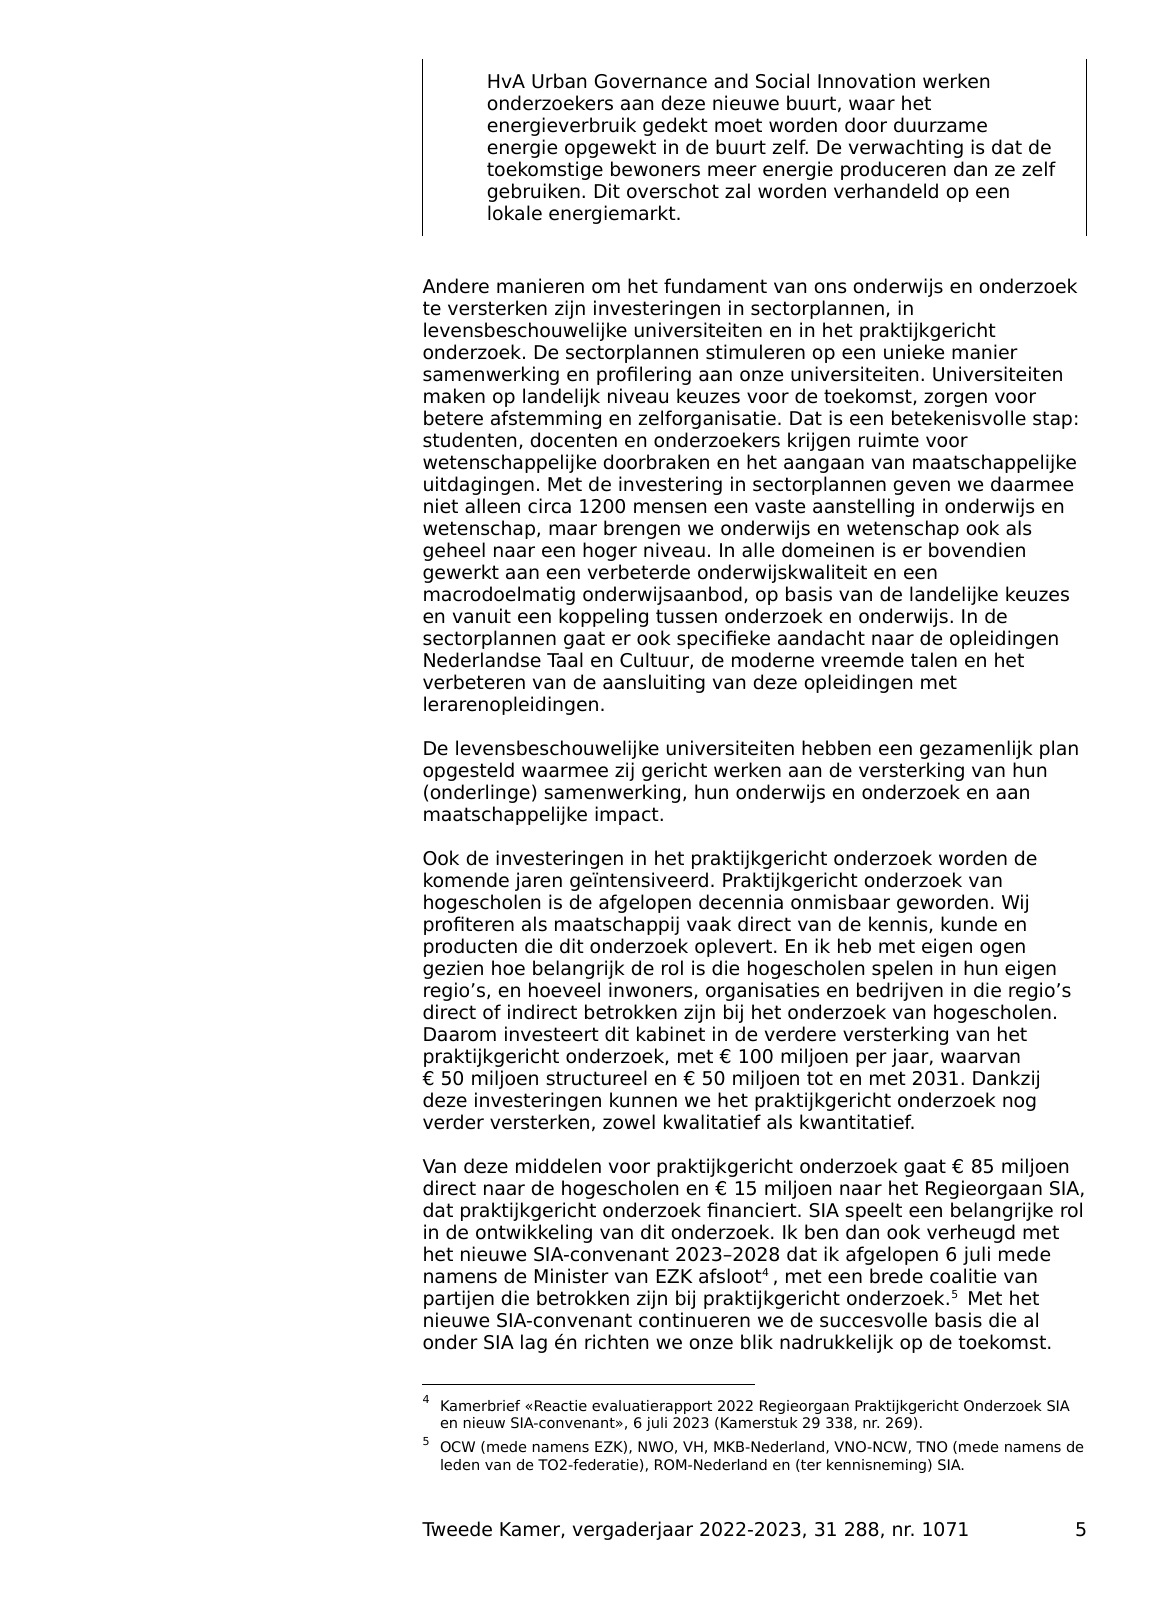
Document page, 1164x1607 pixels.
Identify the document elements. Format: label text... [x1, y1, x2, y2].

text Van deze middelen voor praktijkgericht onderzoek gaat € 85 miljoen direct naar de hogescholen en € 15 miljoen naar het Regieorgaan SIA, dat praktijkgericht onderzoek financiert. SIA speelt een belangrijke rol in de ontwikkeling van dit onderzoek. Ik ben dan ook verheugd met het nieuwe SIA-convenant 2023–2028 dat ik afgelopen 6 juli mede namens de Minister van EZK afsloot, met een brede coalitie van partijen die betrokken zijn bij praktijkgericht onderzoek. Met het nieuwe SIA-convenant continueren we de succesvolle basis die al onder SIA lag én richten we onze blik nadrukkelijk op de toekomst. [422, 1156, 1087, 1354]
text Kamerbrief «Reactie evaluatierapport 2022 Regieorgaan Praktijkgericht Onderzoek SIA en nieuw SIA-convenant», 6 juli 2023 (Kamerstuk 29 338, nr. 269). [422, 1393, 1087, 1432]
text Ook de investeringen in het praktijkgericht onderzoek worden de komende jaren geïntensiveerd. Praktijkgericht onderzoek van hogescholen is de afgelopen decennia onmisbaar geworden. Wij profiteren als maatschappij vaak direct van de kennis, kunde en producten die dit onderzoek oplevert. En ik heb met eigen ogen gezien hoe belangrijk de rol is die hogescholen spelen in hun eigen regio’s, en hoeveel inwoners, organisaties en bedrijven in die regio’s direct of indirect betrokken zijn bij het onderzoek van hogescholen. Daarom investeert dit kabinet in de verdere versterking van het praktijkgericht onderzoek, met € 100 miljoen per jaar, waarvan € 50 miljoen structureel en € 50 miljoen tot en met 2031. Dankzij deze investeringen kunnen we het praktijkgericht onderzoek nog verder versterken, zowel kwalitatief als kwantitatief. [422, 848, 1087, 1134]
table_header HvA Urban Governance and Social Innovation werken onderzoekers aan deze nieuwe buurt, waar het energieverbruik gedekt moet worden door duurzame energie opgewekt in de buurt zelf. De verwachting is dat de toekomstige bewoners meer energie produceren dan ze zelf gebruiken. Dit overschot zal worden verhandeld op een lokale energiemarkt. [423, 59, 1086, 236]
text De levensbeschouwelijke universiteiten hebben een gezamenlijk plan opgesteld waarmee zij gericht werken aan de versterking van hun (onderlinge) samenwerking, hun onderwijs en onderzoek en aan maatschappelijke impact. [422, 738, 1087, 826]
text Andere manieren om het fundament van ons onderwijs en onderzoek te versterken zijn investeringen in sectorplannen, in levensbeschouwelijke universiteiten en in het praktijkgericht onderzoek. De sectorplannen stimuleren op een unieke manier samenwerking en profilering aan onze universiteiten. Universiteiten maken op landelijk niveau keuzes voor de toekomst, zorgen voor betere afstemming en zelforganisatie. Dat is een betekenisvolle stap: studenten, docenten en onderzoekers krijgen ruimte voor wetenschappelijke doorbraken en het aangaan van maatschappelijke uitdagingen. Met de investering in sectorplannen geven we daarmee niet alleen circa 1200 mensen een vaste aanstelling in onderwijs en wetenschap, maar brengen we onderwijs en wetenschap ook als geheel naar een hoger niveau. In alle domeinen is er bovendien gewerkt aan een verbeterde onderwijskwaliteit en een macrodoelmatig onderwijsaanbod, op basis van de landelijke keuzes en vanuit een koppeling tussen onderzoek en onderwijs. In de sectorplannen gaat er ook specifieke aandacht naar de opleidingen Nederlandse Taal en Cultuur, de moderne vreemde talen en het verbeteren van de aansluiting van deze opleidingen met lerarenopleidingen. [422, 276, 1087, 716]
text OCW (mede namens EZK), NWO, VH, MKB-Nederland, VNO-NCW, TNO (mede namens de leden van de TO2-federatie), ROM-Nederland en (ter kennisneming) SIA. [422, 1435, 1087, 1474]
